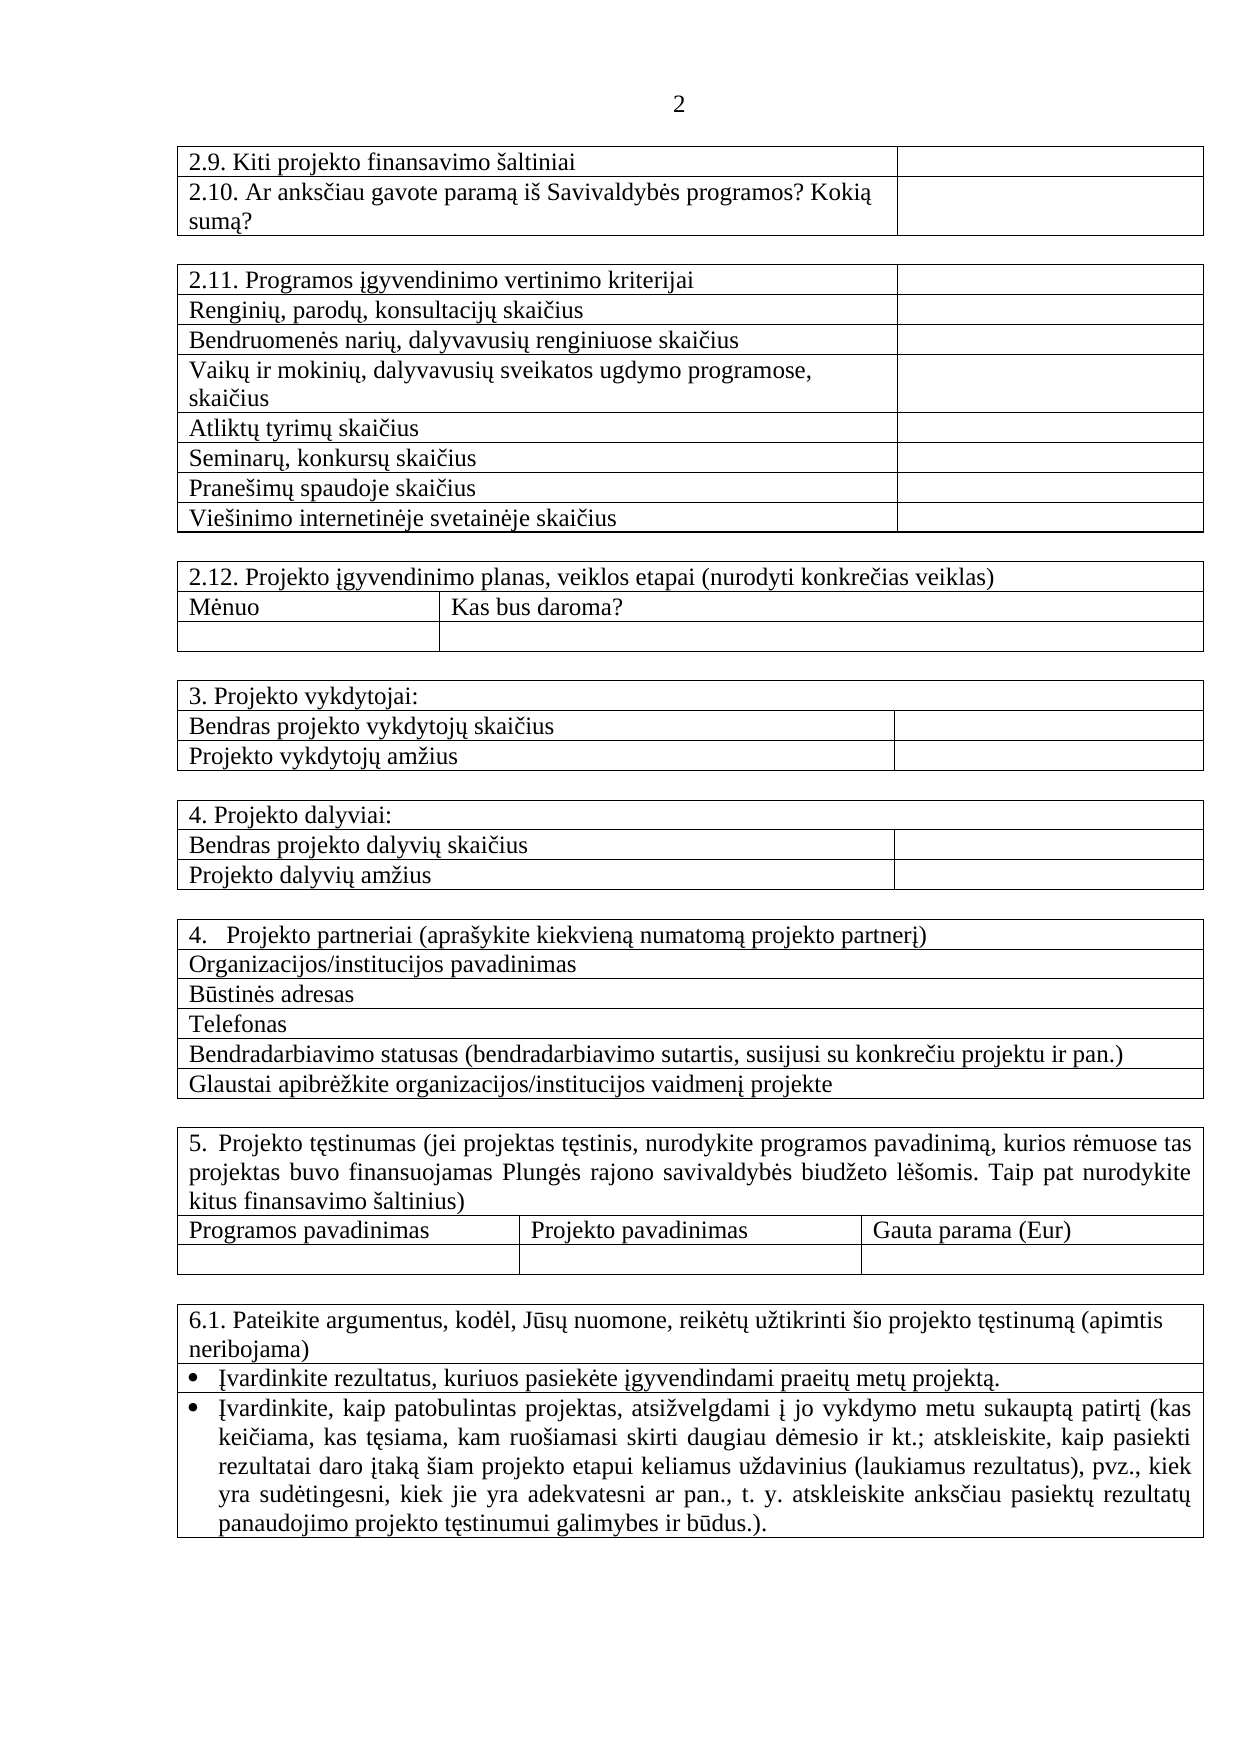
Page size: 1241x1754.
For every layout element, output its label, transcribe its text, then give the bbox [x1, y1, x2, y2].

table_cell Bendradarbiavimo statusas (bendradarbiavimo sutartis, susijusi su konkrečiu projektu ir pan.) [178, 1039, 1203, 1068]
table_cell Viešinimo internetinėje svetainėje skaičius [178, 503, 897, 531]
table_cell Programos pavadinimas [178, 1216, 519, 1244]
table_cell [898, 177, 1203, 234]
table_cell [178, 1245, 519, 1274]
table_cell Atliktų tyrimų skaičius [178, 413, 897, 442]
table_header 4. Projekto partneriai (aprašykite kiekvieną numatomą projekto partnerį) [178, 920, 1203, 948]
table_header 2.11. Programos įgyvendinimo vertinimo kriterijai [178, 265, 897, 294]
table_cell Projekto pavadinimas [520, 1216, 861, 1244]
table_header 3. Projekto vykdytojai: [178, 681, 1203, 710]
table_cell Mėnuo [178, 592, 439, 621]
table_cell Organizacijos/institucijos pavadinimas [178, 950, 1203, 978]
table_cell Projekto vykdytojų amžius [178, 741, 894, 770]
table_cell [895, 741, 1203, 770]
table_cell 2.9. Kiti projekto finansavimo šaltiniai [178, 147, 897, 176]
table_cell [898, 443, 1203, 472]
table_cell  Įvardinkite, kaip patobulintas projektas, atsižvelgdami į jo vykdymo metu sukauptą patirtį (kas keičiama, kas tęsiama, kam ruošiamasi skirti daugiau dėmesio ir kt.; atskleiskite, kaip pasiekti rezultatai daro įtaką šiam projekto etapui keliamus uždavinius (laukiamus rezultatus), pvz., kiek yra sudėtingesni, kiek jie yra adekvatesni ar pan., t. y. atskleiskite anksčiau pasiektų rezultatų panaudojimo projekto tęstinumui galimybes ir būdus.). [178, 1393, 1203, 1537]
table_cell Bendras projekto vykdytojų skaičius [178, 711, 894, 740]
table_cell Pranešimų spaudoje skaičius [178, 473, 897, 502]
table_cell [895, 830, 1203, 859]
table_cell [898, 355, 1203, 412]
table_cell [898, 295, 1203, 324]
table_cell [898, 473, 1203, 502]
table_cell Projekto dalyvių amžius [178, 860, 894, 889]
table_header 6.1. Pateikite argumentus, kodėl, Jūsų nuomone, reikėtų užtikrinti šio projekto tęstinumą (apimtis neribojama) [178, 1305, 1203, 1362]
table_header 4. Projekto dalyviai: [178, 801, 1203, 829]
table_cell [898, 325, 1203, 354]
table_header 5. Projekto tęstinumas (jei projektas tęstinis, nurodykite programos pavadinimą, kurios rėmuose tas projektas buvo finansuojamas Plungės rajono savivaldybės biudžeto lėšomis. Taip pat nurodykite kitus finansavimo šaltinius) [178, 1128, 1203, 1214]
table_cell Bendruomenės narių, dalyvavusių renginiuose skaičius [178, 325, 897, 354]
table_cell [895, 711, 1203, 740]
table_cell Seminarų, konkursų skaičius [178, 443, 897, 472]
table_cell [862, 1245, 1203, 1274]
table_cell [440, 622, 1203, 651]
table_cell 2.10. Ar anksčiau gavote paramą iš Savivaldybės programos? Kokią sumą? [178, 177, 897, 234]
table_cell [178, 622, 439, 651]
table_cell Telefonas [178, 1009, 1203, 1038]
table_cell Bendras projekto dalyvių skaičius [178, 830, 894, 859]
table_cell [520, 1245, 861, 1274]
table_cell Glaustai apibrėžkite organizacijos/institucijos vaidmenį projekte [178, 1069, 1203, 1097]
table_header 2.12. Projekto įgyvendinimo planas, veiklos etapai (nurodyti konkrečias veiklas) [178, 562, 1203, 591]
table_cell Būstinės adresas [178, 979, 1203, 1008]
table_cell [895, 860, 1203, 889]
table_cell Renginių, parodų, konsultacijų skaičius [178, 295, 897, 324]
table_cell [898, 413, 1203, 442]
table_header [898, 265, 1203, 294]
table_cell [898, 147, 1203, 176]
table_cell Gauta parama (Eur) [862, 1216, 1203, 1244]
table_cell Vaikų ir mokinių, dalyvavusių sveikatos ugdymo programose, skaičius [178, 355, 897, 412]
table_cell  Įvardinkite rezultatus, kuriuos pasiekėte įgyvendindami praeitų metų projektą. [178, 1364, 1203, 1392]
table_cell Kas bus daroma? [440, 592, 1203, 621]
table_cell [898, 503, 1203, 531]
